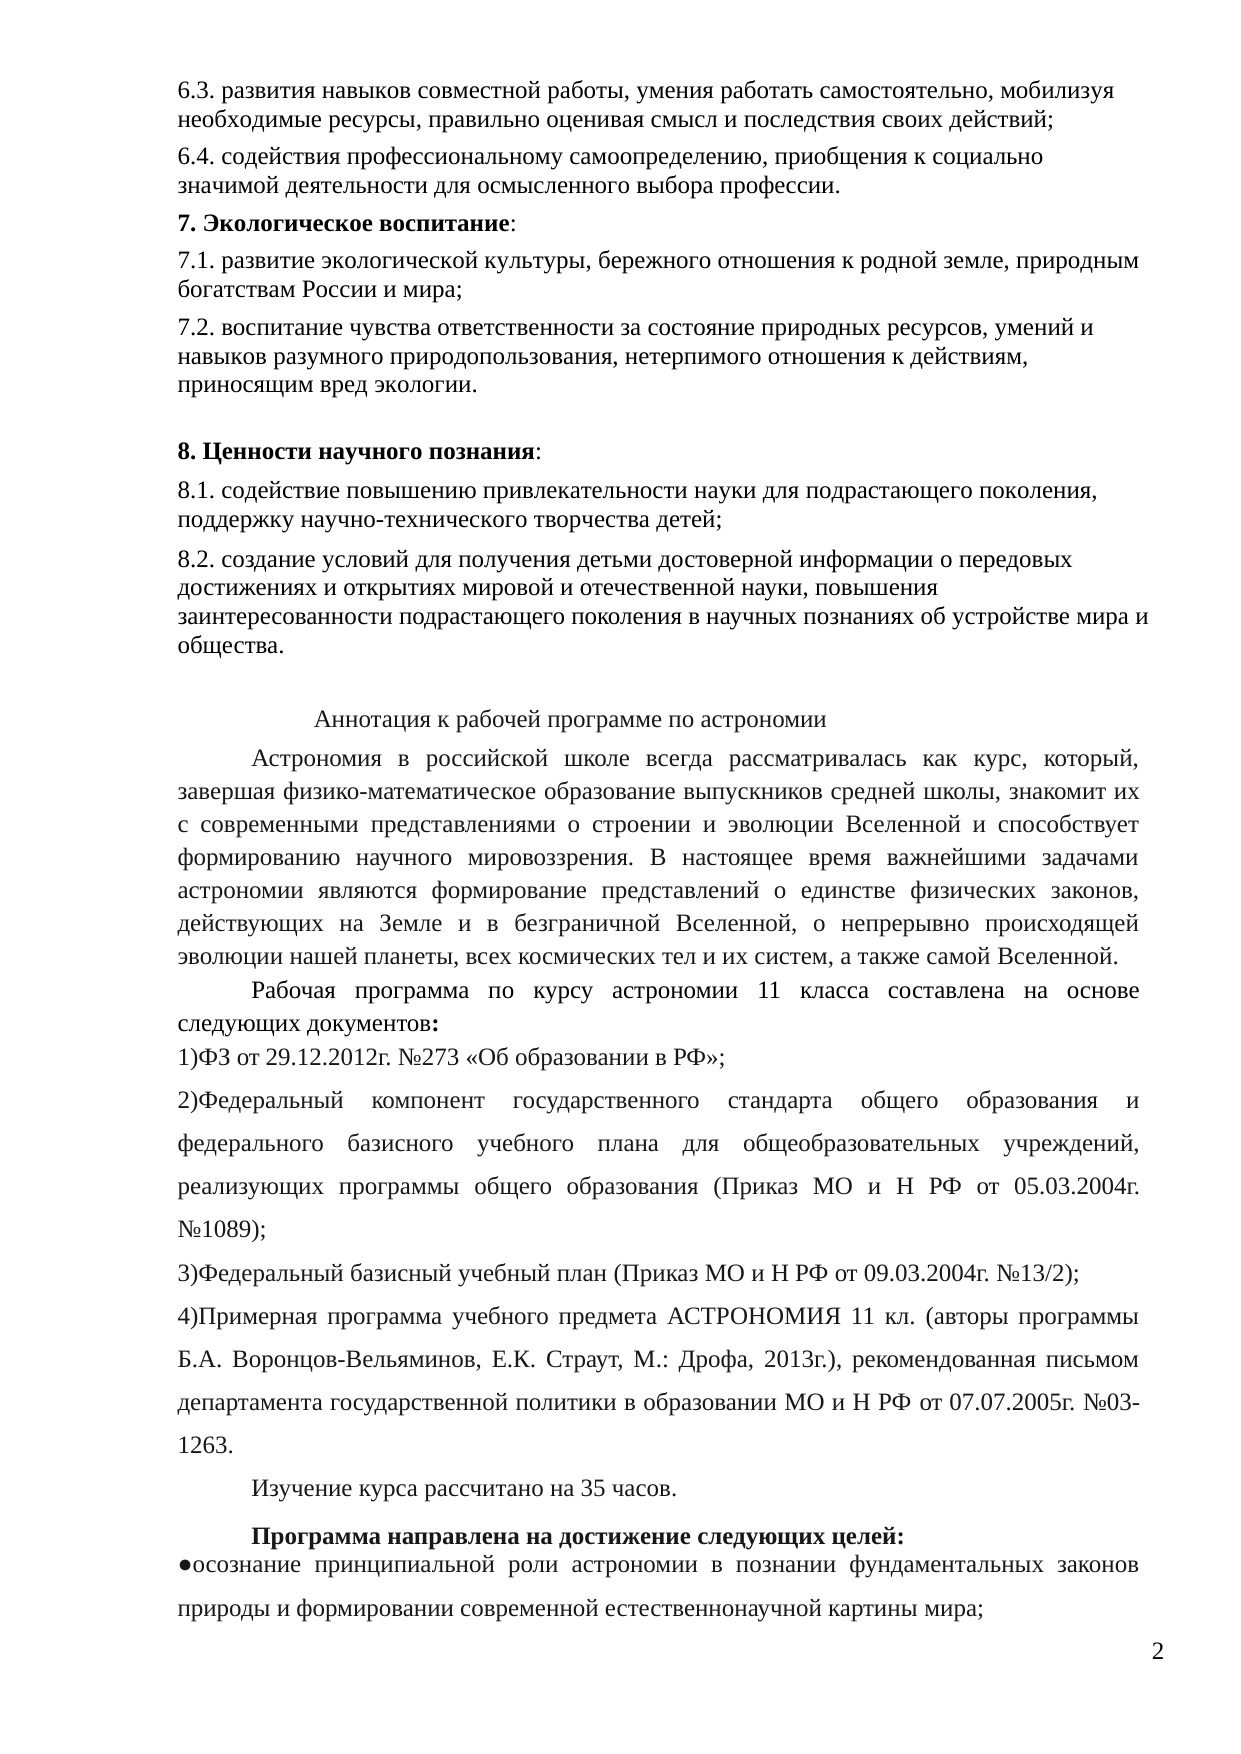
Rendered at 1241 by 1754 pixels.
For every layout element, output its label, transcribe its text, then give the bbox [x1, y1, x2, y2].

text 7. Экологическое воспитание: [177, 208, 1152, 237]
text 8.2. создание условий для получения детьми достоверной информации о передовых достижениях и открытиях мировой и отечественной науки, повышения заинтересованности подрастающего поколения в научных познаниях об устройстве мира и общества. [177, 544, 1152, 659]
text Рабочая программа по курсу астрономии 11 класса составлена на основе следующих документов: [177, 975, 1140, 1037]
list Федеральный компонент государственного стандарта общего образования и федерального базисного учебного плана для общеобразовательных учреждений, реализующих программы общего образования (Приказ МО и Н РФ от 05.03.2004г. №1089); [177, 1085, 1141, 1243]
text 6.4. содействия профессиональному самоопределению, приобщения к социально значимой деятельности для осмысленного выбора профессии. [177, 141, 1152, 199]
text 8. Ценности научного познания: [177, 436, 1152, 465]
text Аннотация к рабочей программе по астрономии [177, 704, 1139, 733]
list ФЗ от 29.12.2012г. №273 «Об образовании в РФ»; [177, 1042, 1152, 1071]
list Федеральный базисный учебный план (Приказ МО и Н РФ от 09.03.2004г. №13/2); [177, 1258, 1152, 1286]
text 8.1. содействие повышению привлекательности науки для подрастающего поколения, поддержку научно-технического творчества детей; [177, 476, 1152, 533]
text Изучение курса рассчитано на 35 часов. [177, 1473, 1152, 1502]
subtitle Программа направлена на достижение следующих целей: [177, 1521, 1152, 1549]
text 7.1. развитие экологической культуры, бережного отношения к родной земле, природным богатствам России и мира; [177, 246, 1152, 303]
text 7.2. воспитание чувства ответственности за состояние природных ресурсов, умений и навыков разумного природопользования, нетерпимого отношения к действиям, приносящим вред экологии. [177, 312, 1152, 398]
list Примерная программа учебного предмета АСТРОНОМИЯ 11 кл. (авторы программы Б.А. Воронцов-Вельяминов, Е.К. Страут, М.: Дрофа, 2013г.), рекомендованная письмом департамента государственной политики в образовании МО и Н РФ от 07.07.2005г. №03-1263. [177, 1301, 1140, 1459]
text Астрономия в российской школе всегда рассматривалась как курс, который, завершая физико-математическое образование выпускников средней школы, знакомит их с современными представлениями о строении и эволюции Вселенной и способствует формированию научного мировоззрения. В настоящее время важнейшими задачами астрономии являются формирование представлений о единстве физических законов, действующих на Земле и в безграничной Вселенной, о непрерывно происходящей эволюции нашей планеты, всех космических тел и их систем, а также самой Вселенной. [177, 743, 1139, 970]
text 6.3. развития навыков совместной работы, умения работать самостоятельно, мобилизуя необходимые ресурсы, правильно оценивая смысл и последствия своих действий; [177, 75, 1152, 132]
list осознание принципиальной роли астрономии в познании фундаментальных законов природы и формировании современной естественнонаучной картины мира; [177, 1549, 1139, 1621]
